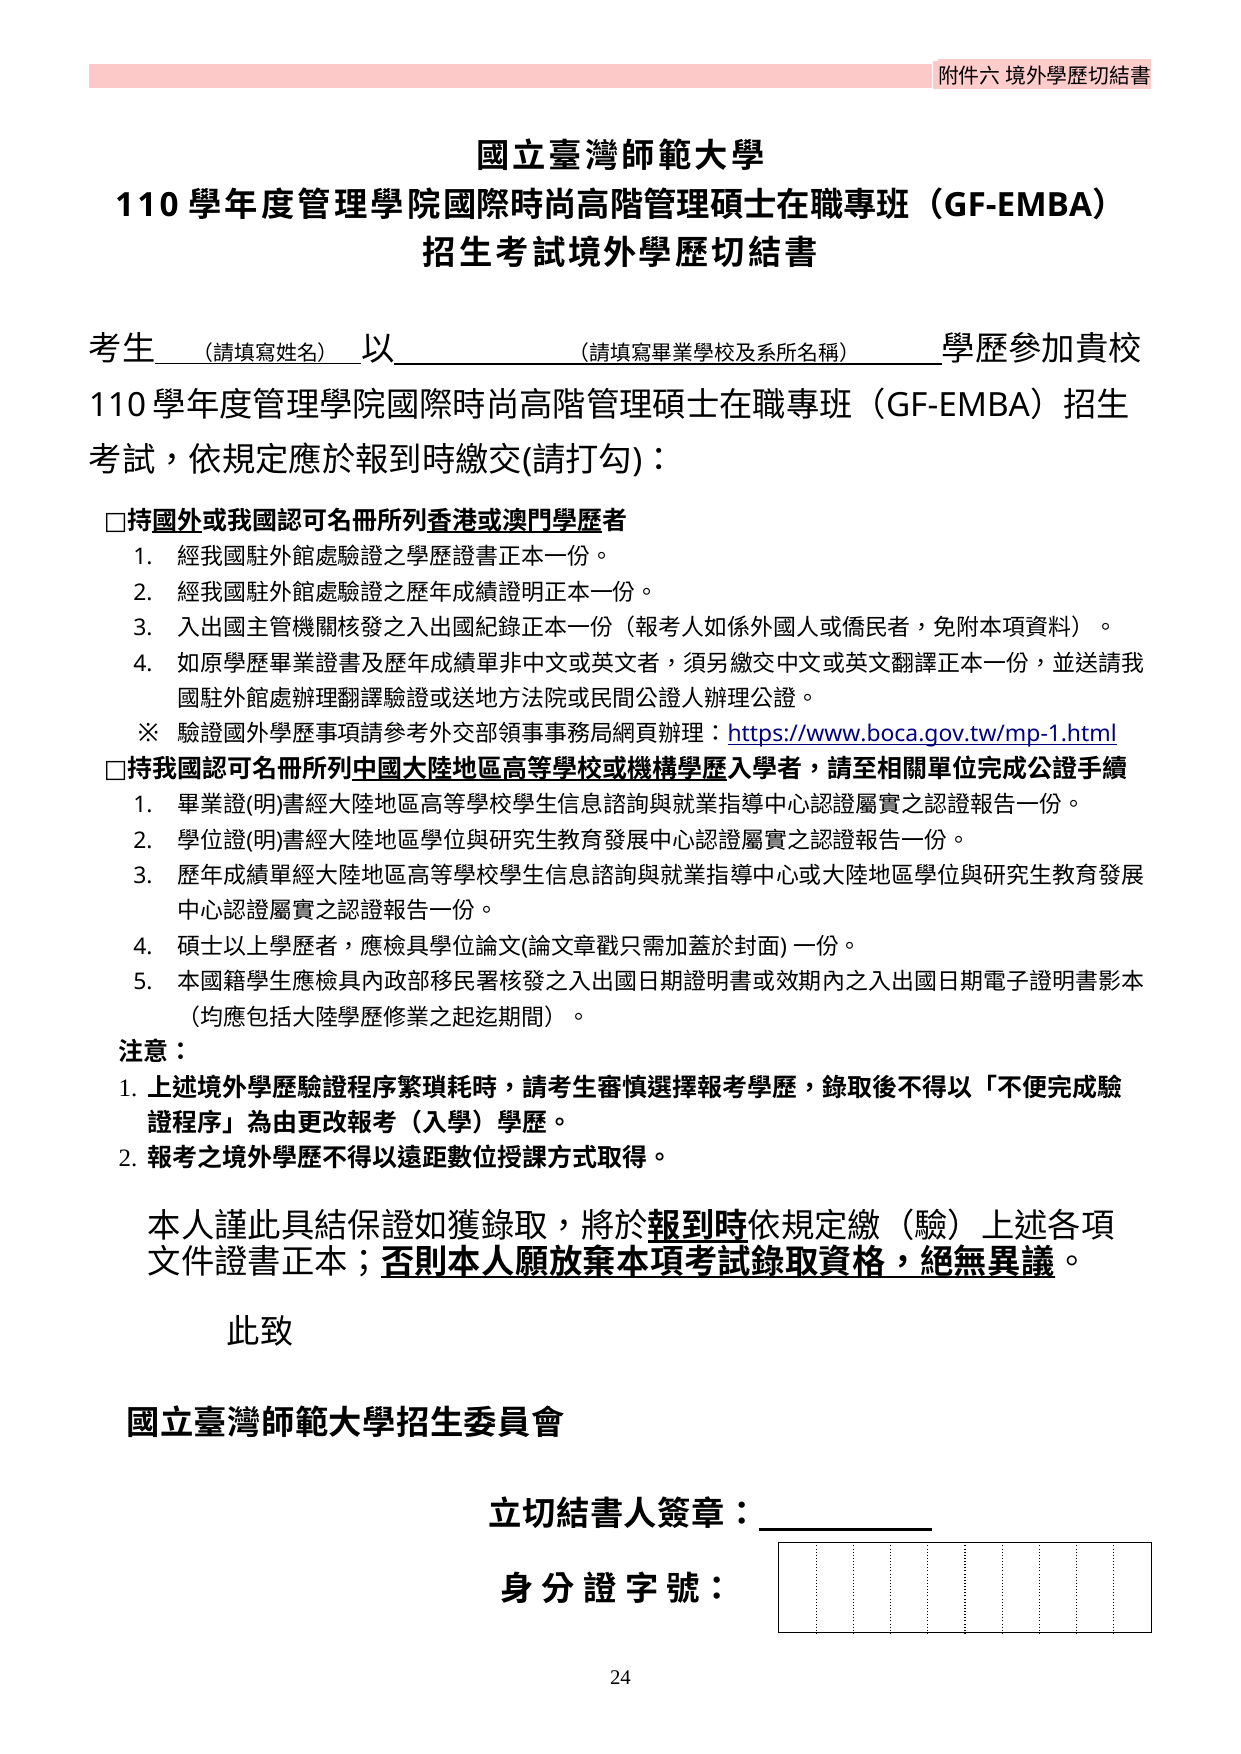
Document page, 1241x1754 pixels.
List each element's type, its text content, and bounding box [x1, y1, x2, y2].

table_header 身分證字號： [489, 1542, 778, 1632]
text 此致 [226, 1305, 1152, 1353]
table_header [816, 1543, 853, 1632]
table_header [779, 1543, 816, 1632]
table_header [890, 1543, 928, 1632]
text 注意： [118, 1032, 1144, 1068]
list 碩士以上學歷者，應檢具學位論文(論文章戳只需加蓋於封面) 一份。 [133, 926, 1144, 961]
text 110學年度管理學院國際時尚高階管理碩士在職專班（GF-EMBA） 招生考試境外學歷切結書 [89, 177, 1152, 274]
text 立切結書人簽章： [489, 1487, 1152, 1535]
list 如原學歷畢業證書及歷年成績單非中文或英文者，須另繳交中文或英文翻譯正本一份，並送請我國駐外館處辦理翻譯驗證或送地方法院或民間公證人辦理公證。 [133, 643, 1144, 713]
list 驗證國外學歷事項請參考外交部領事事務局網頁辦理：https://www.boca.gov.tw/mp-1.html [133, 713, 1144, 749]
text □持我國認可名冊所列中國大陸地區高等學校或機構學歷入學者，請至相關單位完成公證手續 [103, 749, 1152, 784]
text □持國外或我國認可名冊所列香港或澳門學歷者 [89, 501, 1152, 536]
list 經我國駐外館處驗證之學歷證書正本一份。 [133, 536, 1144, 572]
list 畢業證(明)書經大陸地區高等學校學生信息諮詢與就業指導中心認證屬實之認證報告一份。 [133, 784, 1144, 820]
table_header [928, 1543, 965, 1632]
table_header [965, 1543, 1002, 1632]
list 報考之境外學歷不得以遠距數位授課方式取得。 [118, 1138, 1144, 1174]
table_header [1002, 1543, 1039, 1632]
list 歷年成績單經大陸地區高等學校學生信息諮詢與就業指導中心或大陸地區學位與研究生教育發展中心認證屬實之認證報告一份。 [133, 855, 1144, 926]
table_header [1114, 1543, 1151, 1632]
table_header [853, 1543, 890, 1632]
list 經我國駐外館處驗證之歷年成績證明正本一份。 [133, 572, 1144, 607]
table_header [1039, 1543, 1077, 1632]
list 學位證(明)書經大陸地區學位與研究生教育發展中心認證屬實之認證報告一份。 [133, 820, 1144, 855]
table_header [1077, 1543, 1114, 1632]
list 上述境外學歷驗證程序繁瑣耗時，請考生審慎選擇報考學歷，錄取後不得以「不便完成驗證程序」為由更改報考（入學）學歷。 [118, 1068, 1144, 1138]
text 考生 （請填寫姓名） 以 （請填寫畢業學校及系所名稱） 學歷參加貴校110學年度管理學院國際時尚高階管理碩士在職專班（GF-EMBA）招生考試，依規定應於報到時繳交(請打勾)： [89, 322, 1152, 481]
list 本國籍學生應檢具內政部移民署核發之入出國日期證明書或效期內之入出國日期電子證明書影本（均應包括大陸學歷修業之起迄期間）。 [133, 961, 1144, 1032]
list 入出國主管機關核發之入出國紀錄正本一份（報考人如係外國人或僑民者，免附本項資料）。 [133, 607, 1144, 643]
text 本人謹此具結保證如獲錄取，將於報到時依規定繳（驗）上述各項文件證書正本；否則本人願放棄本項考試錄取資格，絕無異議。 [148, 1209, 1144, 1280]
text 國立臺灣師範大學 [89, 129, 1152, 177]
text 國立臺灣師範大學招生委員會 [126, 1396, 1152, 1444]
